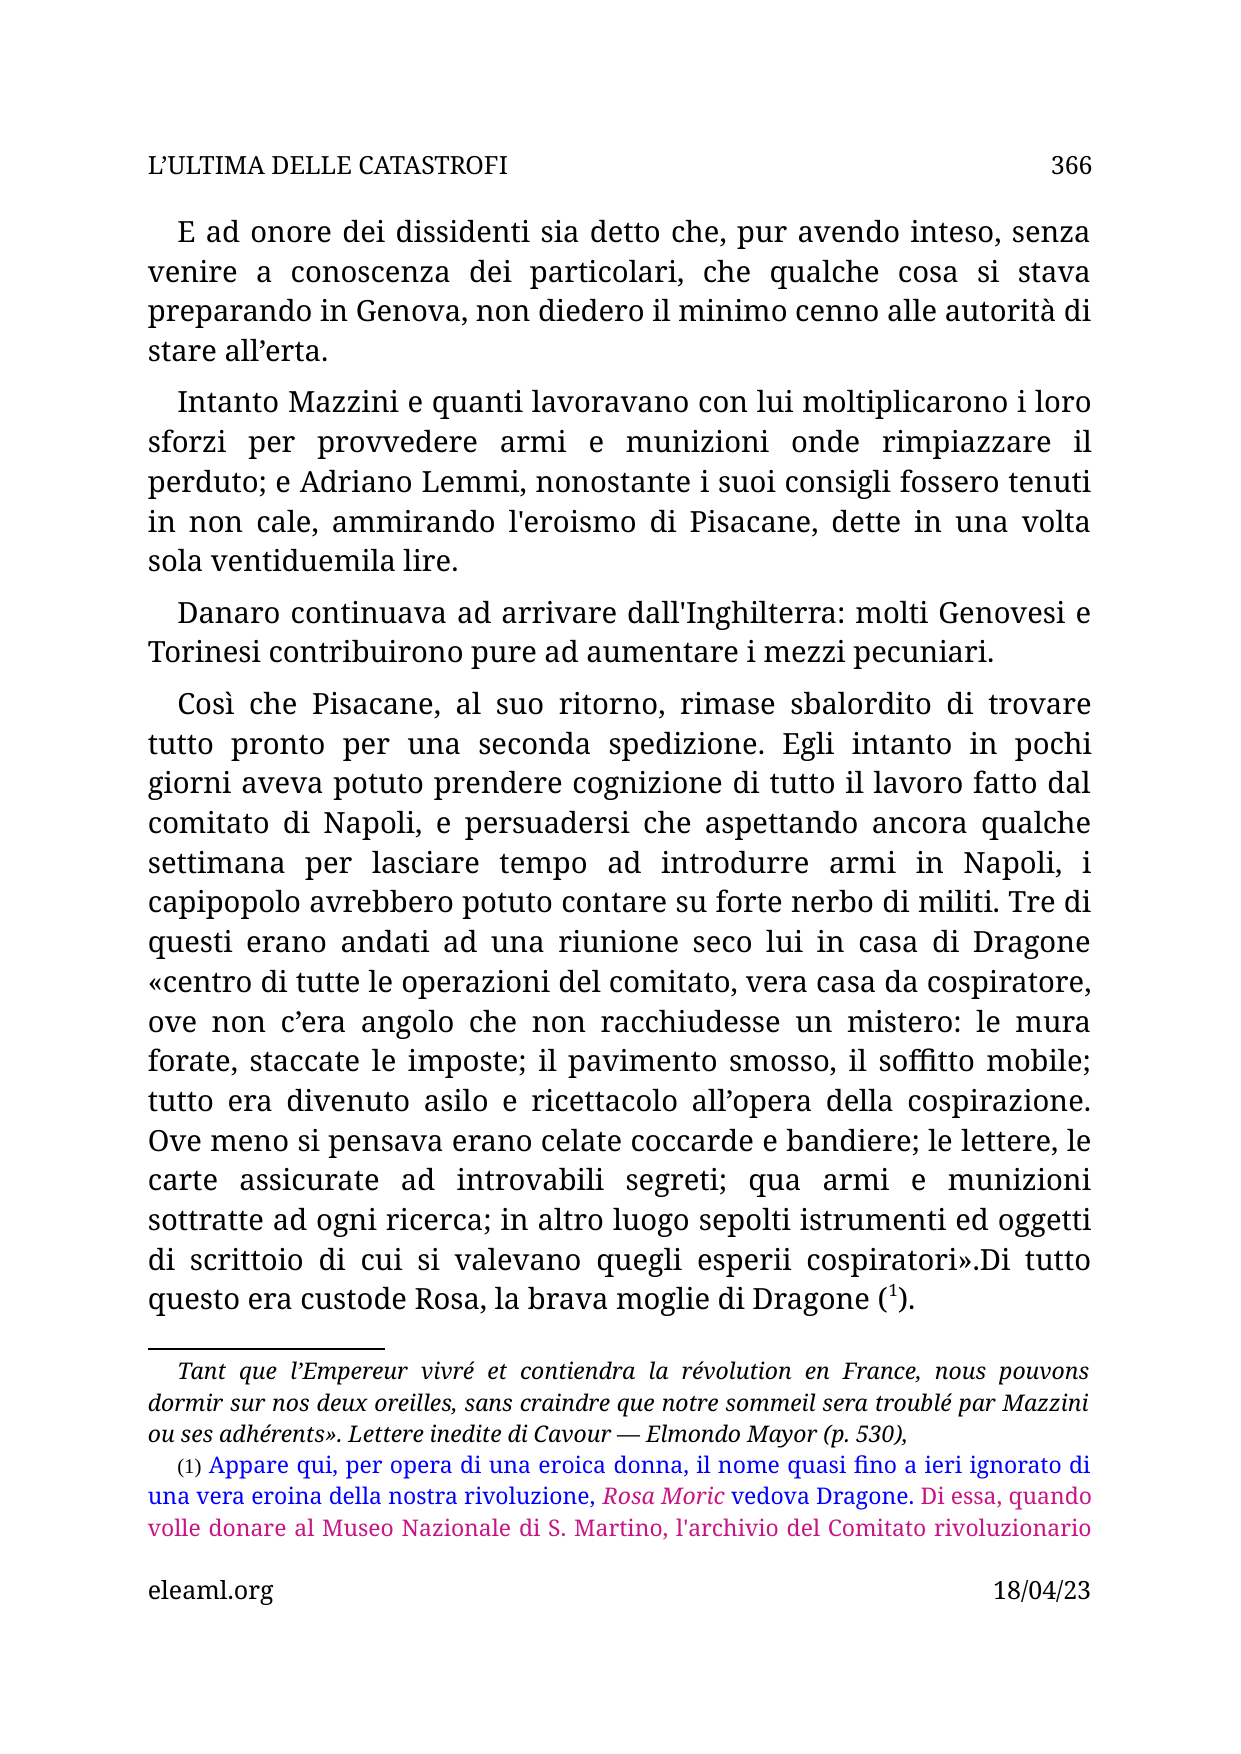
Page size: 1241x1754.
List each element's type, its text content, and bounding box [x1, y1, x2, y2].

text Tant que l’Empereur vivré et contiendra la révolution en France, nous pouvons dormir sur nos deux oreilles, sans craindre que notre sommeil sera troublé par Mazzini ou ses adhérents». Lettere inedite di Cavour — Elmondo Mayor (p. 530), [148, 1355, 1093, 1449]
text Intanto Mazzini e quanti lavoravano con lui moltiplicarono i loro sforzi per provvedere armi e munizioni onde rimpiazzare il perduto; e Adriano Lemmi, nonostante i suoi consigli fossero tenuti in non cale, ammirando l'eroismo di Pisacane, dette in una volta sola ventiduemila lire. [148, 382, 1093, 580]
text Appare qui, per opera di una eroica donna, il nome quasi fino a ieri ignorato di una vera eroina della nostra rivoluzione, Rosa Moric vedova Dragone. Di essa, quando volle donare al Museo Nazionale di S. Martino, l'archivio del Comitato rivoluzionario [148, 1449, 1093, 1543]
text Così che Pisacane, al suo ritorno, rimase sbalordito di trovare tutto pronto per una seconda spedizione. Egli intanto in pochi giorni aveva potuto prendere cognizione di tutto il lavoro fatto dal comitato di Napoli, e persuadersi che aspettando ancora qualche settimana per lasciare tempo ad introdurre armi in Napoli, i capipopolo avrebbero potuto contare su forte nerbo di militi. Tre di questi erano andati ad una riunione seco lui in casa di Dragone «centro di tutte le operazioni del comitato, vera casa da cospiratore, ove non c’era angolo che non racchiudesse un mistero: le mura forate, staccate le imposte; il pavimento smosso, il soffitto mobile; tutto era divenuto asilo e ricettacolo all’opera della cospirazione. Ove meno si pensava erano celate coccarde e bandiere; le lettere, le carte assicurate ad introvabili segreti; qua armi e munizioni sottratte ad ogni ricerca; in altro luogo sepolti istrumenti ed oggetti di scrittoio di cui si valevano quegli esperii cospiratori».Di tutto questo era custode Rosa, la brava moglie di Dragone (). [148, 683, 1093, 1318]
text E ad onore dei dissidenti sia detto che, pur avendo inteso, senza venire a conoscenza dei particolari, che qualche cosa si stava preparando in Genova, non diedero il minimo cenno alle autorità di stare all’erta. [148, 211, 1093, 370]
text Danaro continuava ad arrivare dall'Inghilterra: molti Genovesi e Torinesi contribuirono pure ad aumentare i mezzi pecuniari. [148, 592, 1093, 671]
